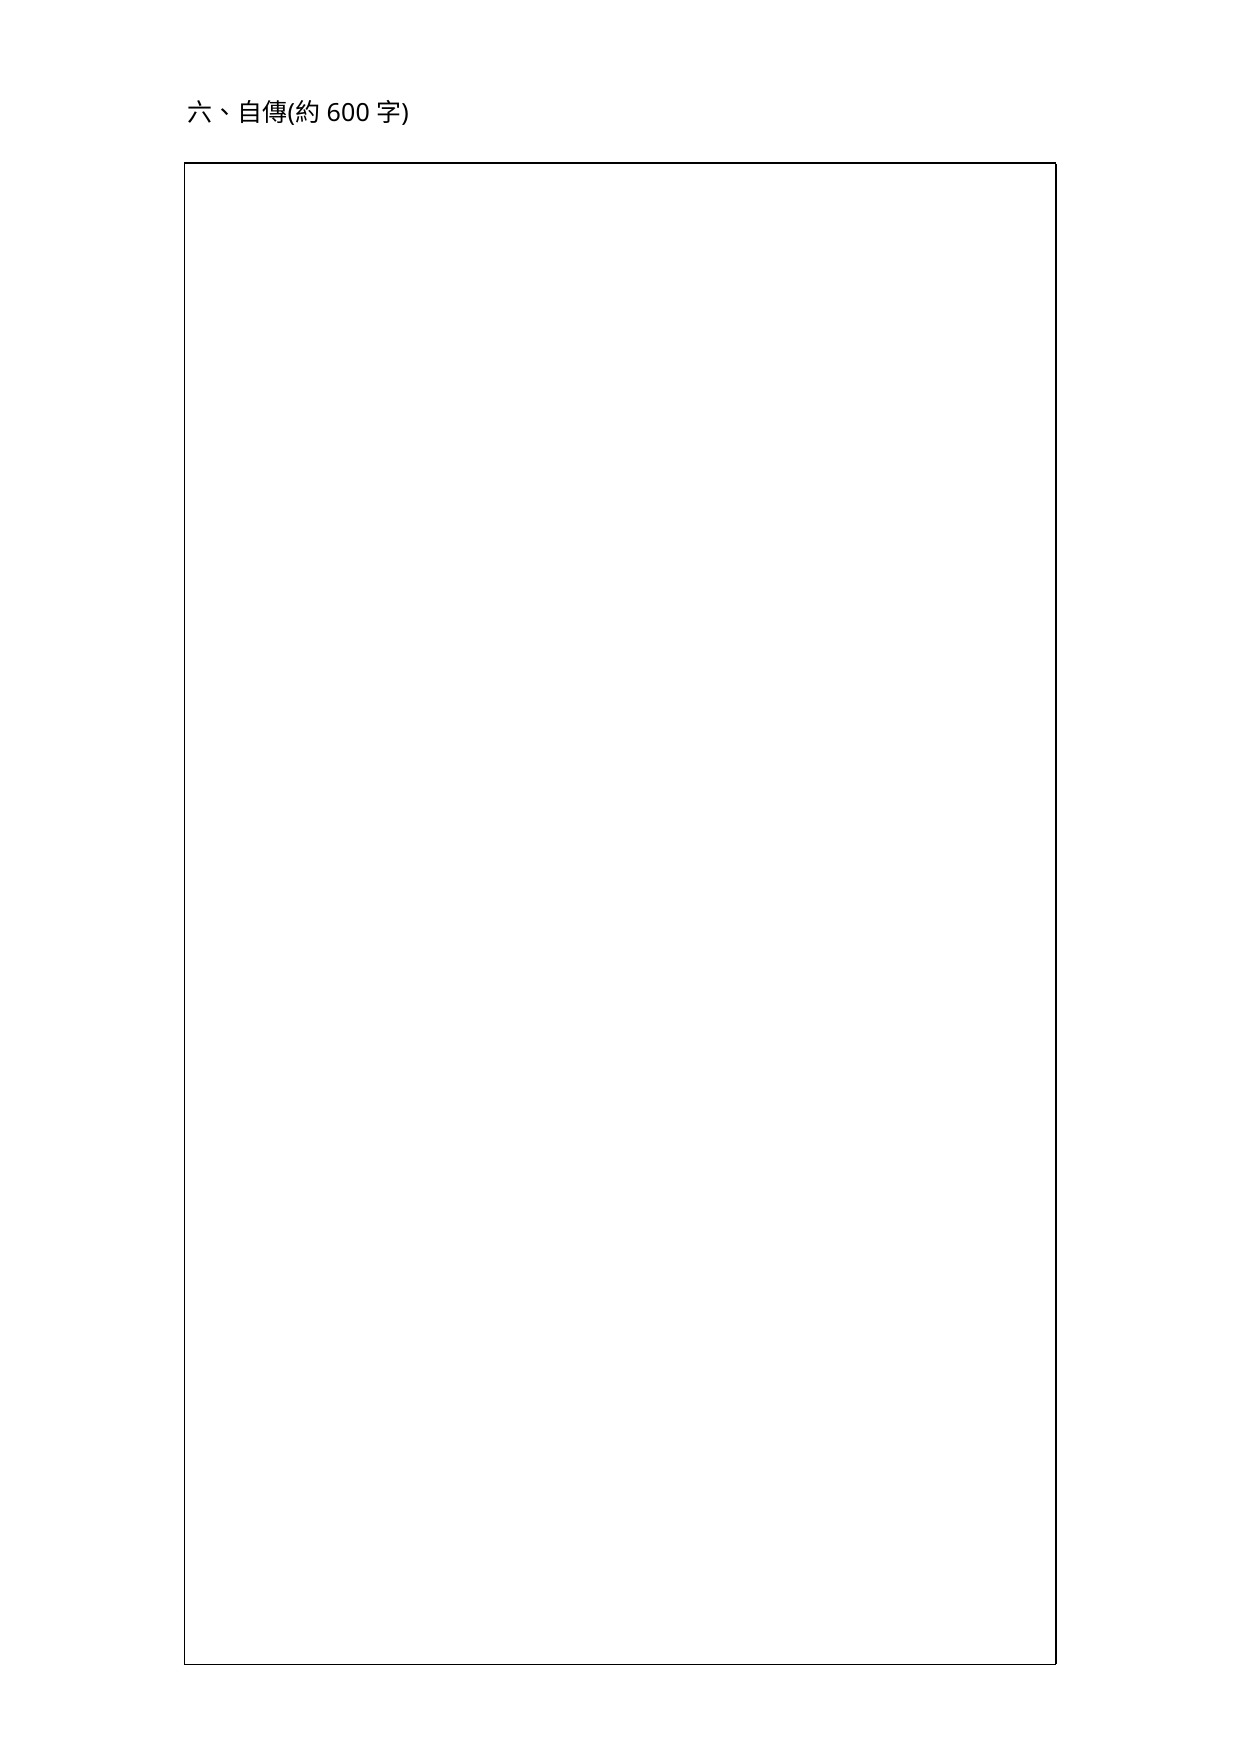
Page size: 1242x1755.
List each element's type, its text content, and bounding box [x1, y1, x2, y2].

text 六、自傳(約 600 字) [187, 89, 1069, 127]
